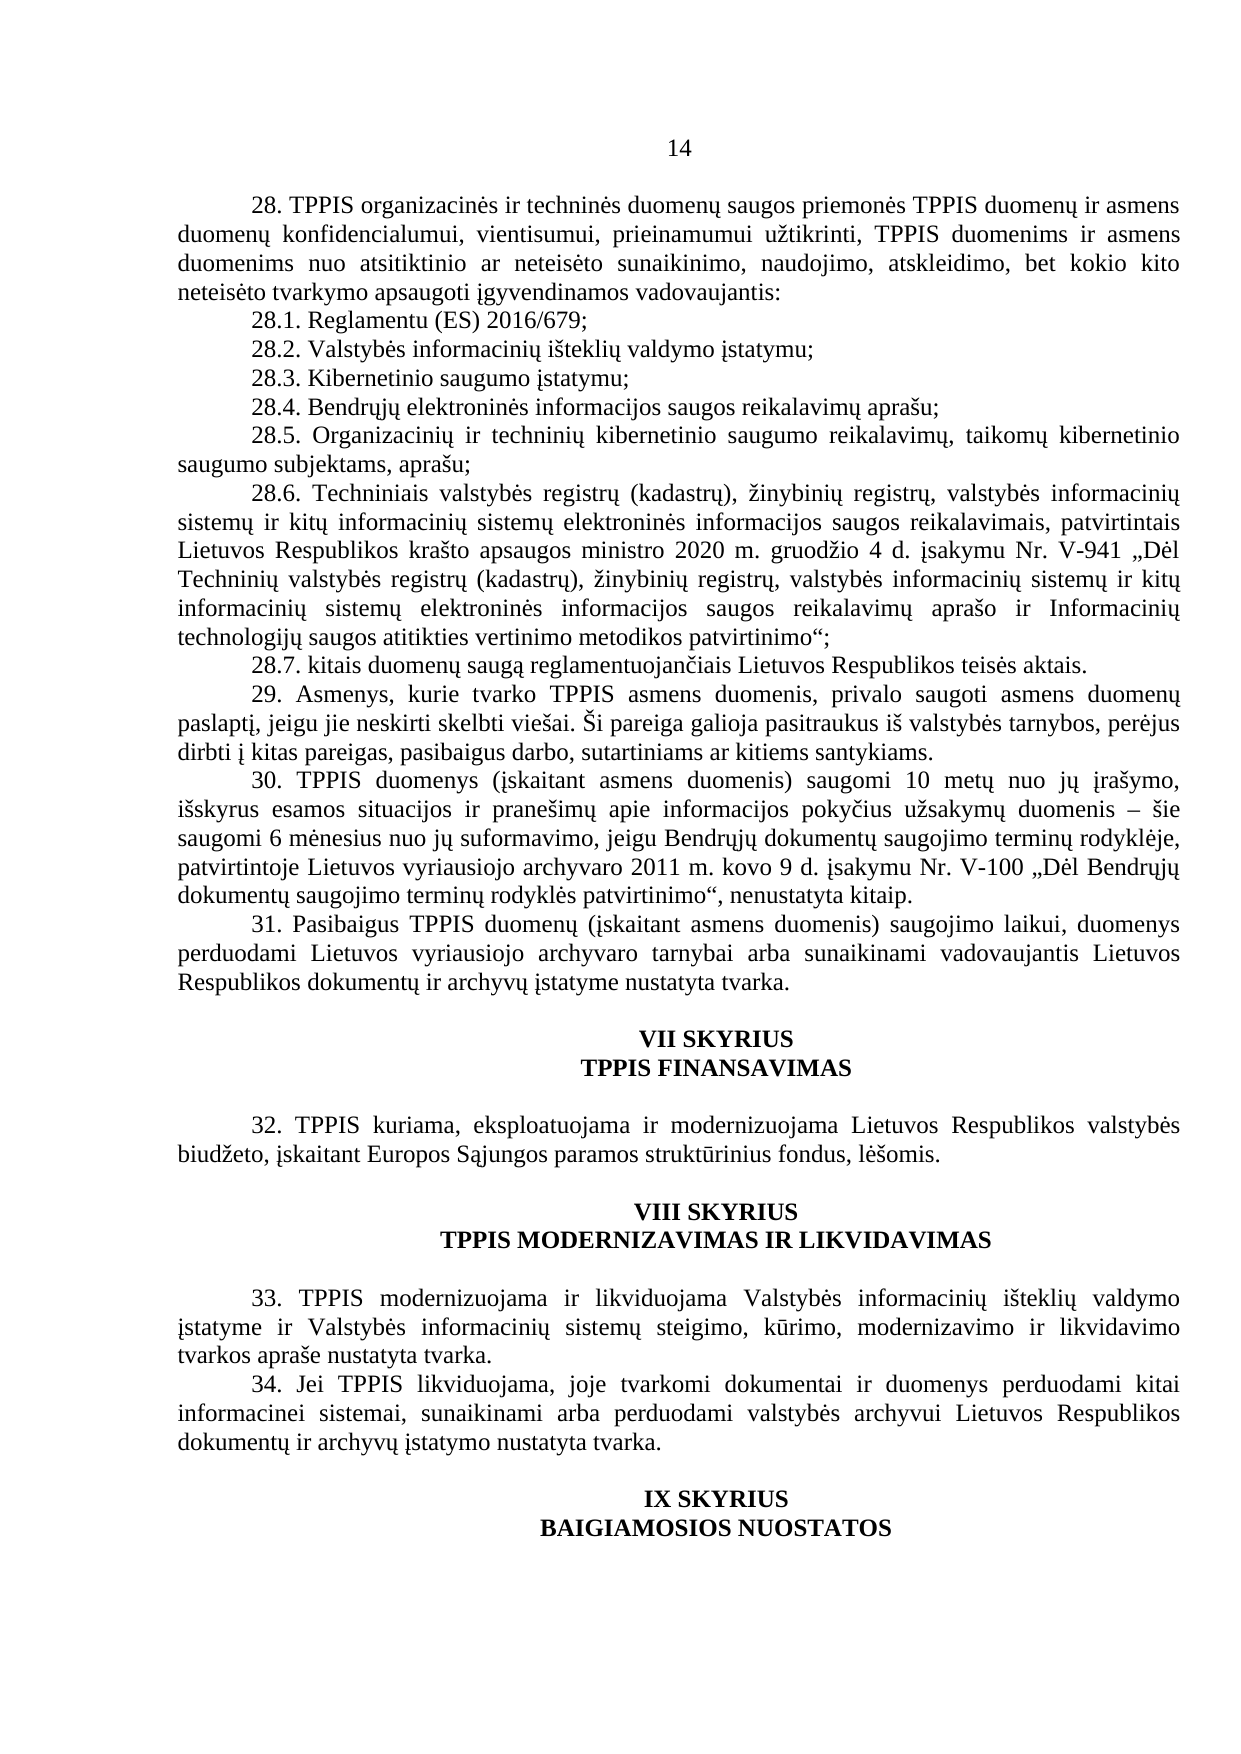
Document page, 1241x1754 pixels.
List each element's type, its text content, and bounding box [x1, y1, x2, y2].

text 33. TPPIS modernizuojama ir likviduojama Valstybės informacinių išteklių valdymo įstatyme ir Valstybės informacinių sistemų steigimo, kūrimo, modernizavimo ir likvidavimo tvarkos apraše nustatyta tvarka. [177, 1283, 1181, 1369]
text 28.1. Reglamentu (ES) 2016/679; [177, 305, 1181, 334]
text 28.6. Techniniais valstybės registrų (kadastrų), žinybinių registrų, valstybės informacinių sistemų ir kitų informacinių sistemų elektroninės informacijos saugos reikalavimais, patvirtintais Lietuvos Respublikos krašto apsaugos ministro 2020 m. gruodžio 4 d. įsakymu Nr. V-941 „Dėl Techninių valstybės registrų (kadastrų), žinybinių registrų, valstybės informacinių sistemų ir kitų informacinių sistemų elektroninės informacijos saugos reikalavimų aprašo ir Informacinių technologijų saugos atitikties vertinimo metodikos patvirtinimo“; [177, 478, 1181, 650]
text 30. TPPIS duomenys (įskaitant asmens duomenis) saugomi 10 metų nuo jų įrašymo, išskyrus esamos situacijos ir pranešimų apie informacijos pokyčius užsakymų duomenis – šie saugomi 6 mėnesius nuo jų suformavimo, jeigu Bendrųjų dokumentų saugojimo terminų rodyklėje, patvirtintoje Lietuvos vyriausiojo archyvaro 2011 m. kovo 9 d. įsakymu Nr. V-100 „Dėl Bendrųjų dokumentų saugojimo terminų rodyklės patvirtinimo“, nenustatyta kitaip. [177, 765, 1181, 909]
text 28. TPPIS organizacinės ir techninės duomenų saugos priemonės TPPIS duomenų ir asmens duomenų konfidencialumui, vientisumui, prieinamumui užtikrinti, TPPIS duomenims ir asmens duomenims nuo atsitiktinio ar neteisėto sunaikinimo, naudojimo, atskleidimo, bet kokio kito neteisėto tvarkymo apsaugoti įgyvendinamos vadovaujantis: [177, 190, 1181, 305]
text Baigiamosios nuostatos [177, 1513, 1181, 1542]
text 34. Jei TPPIS likviduojama, joje tvarkomi dokumentai ir duomenys perduodami kitai informacinei sistemai, sunaikinami arba perduodami valstybės archyvui Lietuvos Respublikos dokumentų ir archyvų įstatymo nustatyta tvarka. [177, 1369, 1181, 1455]
text 28.2. Valstybės informacinių išteklių valdymo įstatymu; [177, 334, 1181, 363]
text 29. Asmenys, kurie tvarko TPPIS asmens duomenis, privalo saugoti asmens duomenų paslaptį, jeigu jie neskirti skelbti viešai. Ši pareiga galioja pasitraukus iš valstybės tarnybos, perėjus dirbti į kitas pareigas, pasibaigus darbo, sutartiniams ar kitiems santykiams. [177, 679, 1181, 765]
text 31. Pasibaigus TPPIS duomenų (įskaitant asmens duomenis) saugojimo laikui, duomenys perduodami Lietuvos vyriausiojo archyvaro tarnybai arba sunaikinami vadovaujantis Lietuvos Respublikos dokumentų ir archyvų įstatyme nustatyta tvarka. [177, 909, 1181, 995]
text TPPIS FINANSAVIMAS [177, 1053, 1181, 1082]
text TPPIS MODERNIZAVIMAS IR LIKVIDAVIMAS [177, 1225, 1181, 1254]
text 28.7. kitais duomenų saugą reglamentuojančiais Lietuvos Respublikos teisės aktais. [177, 650, 1181, 679]
text 28.5. Organizacinių ir techninių kibernetinio saugumo reikalavimų, taikomų kibernetinio saugumo subjektams, aprašu; [177, 420, 1181, 478]
text VIII SKYRIUS [177, 1197, 1181, 1225]
text IX SKYRIUS [177, 1484, 1181, 1513]
text 28.4. Bendrųjų elektroninės informacijos saugos reikalavimų aprašu; [177, 392, 1181, 420]
text 28.3. Kibernetinio saugumo įstatymu; [177, 363, 1181, 392]
text 32. TPPIS kuriama, eksploatuojama ir modernizuojama Lietuvos Respublikos valstybės biudžeto, įskaitant Europos Sąjungos paramos struktūrinius fondus, lėšomis. [177, 1110, 1181, 1168]
text VII SKYRIUS [177, 1024, 1181, 1053]
